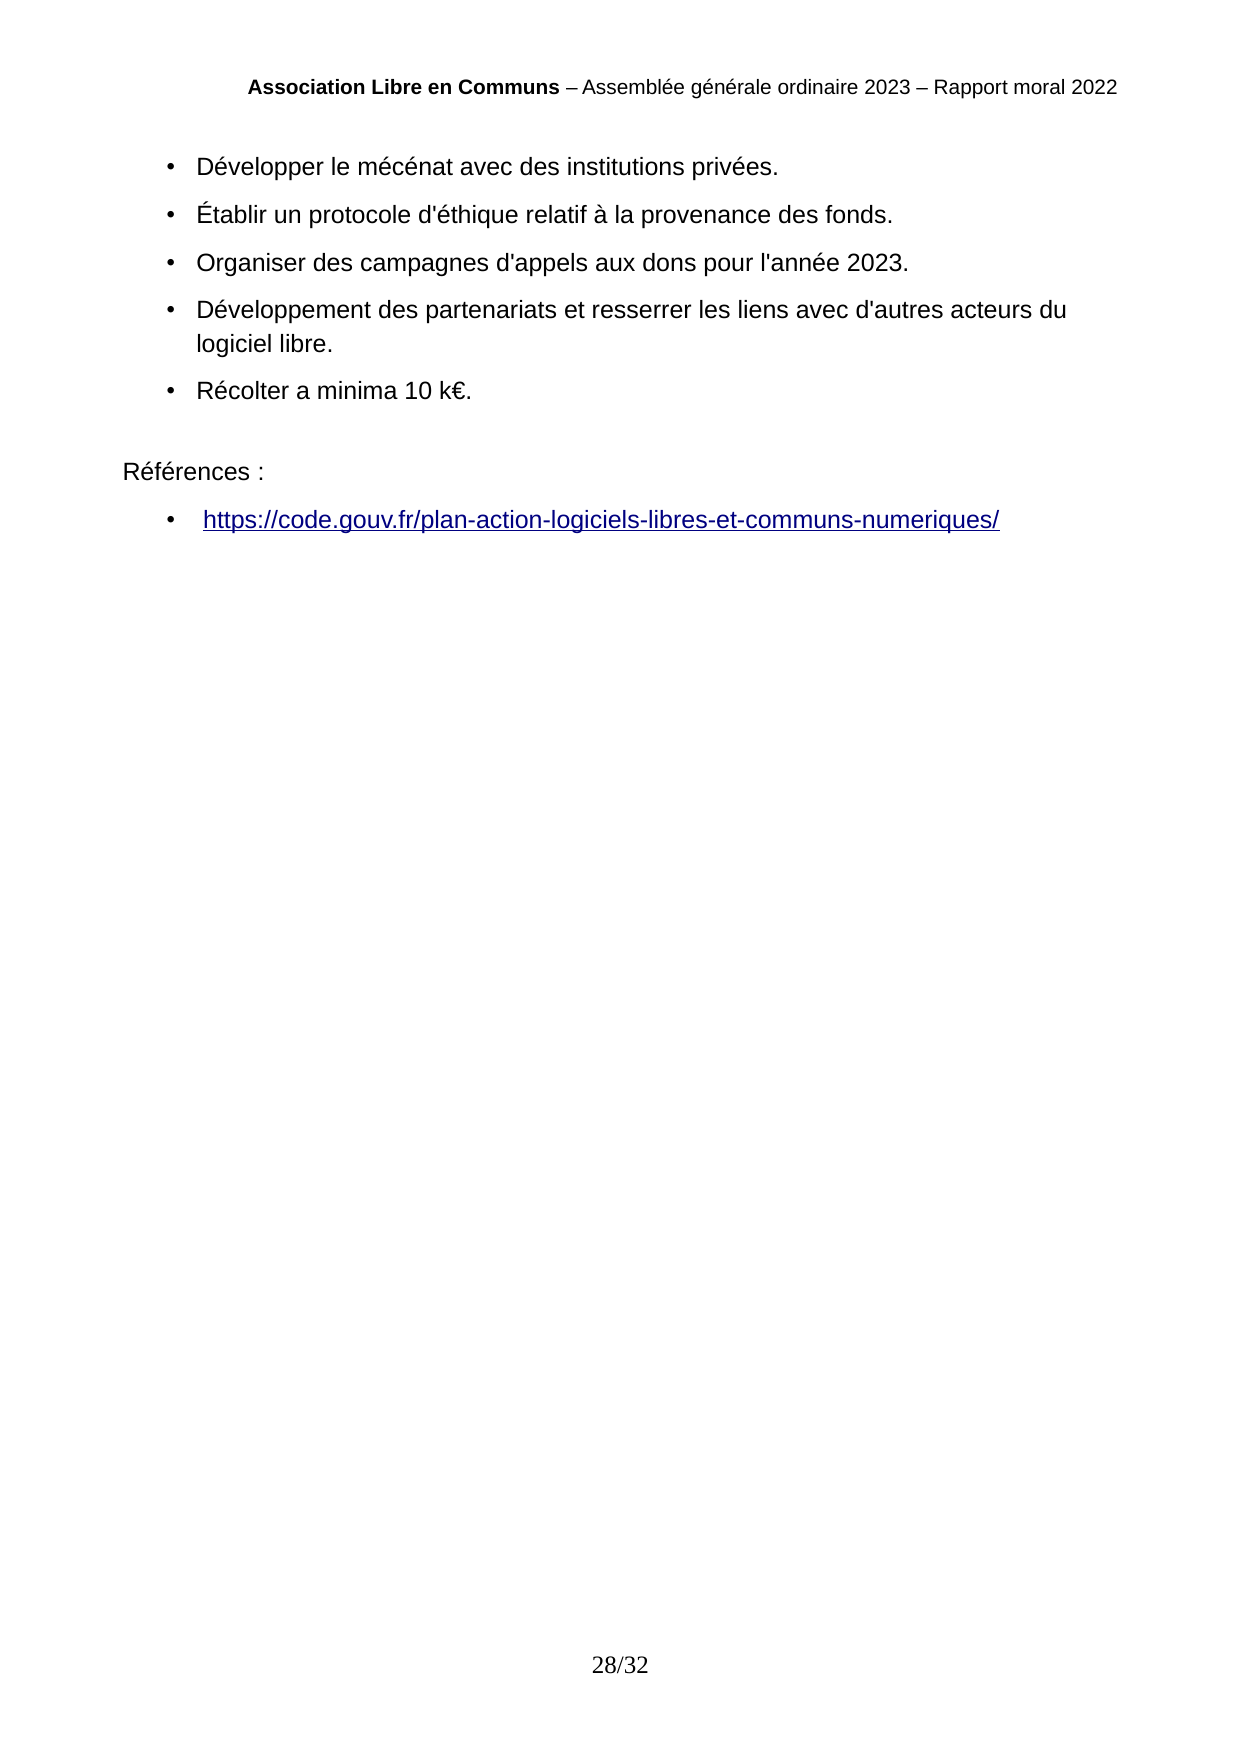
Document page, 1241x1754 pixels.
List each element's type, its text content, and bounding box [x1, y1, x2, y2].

list Organiser des campagnes d'appels aux dons pour l'année 2023. [166, 248, 1118, 277]
list Développer le mécénat avec des institutions privées. [166, 152, 1118, 181]
list https://code.gouv.fr/plan-action-logiciels-libres-et-communs-numeriques/ [166, 504, 1118, 533]
list Développement des partenariats et resserrer les liens avec d'autres acteurs du logiciel libre. [166, 296, 1118, 357]
text Références : [122, 424, 1118, 486]
list Établir un protocole d'éthique relatif à la provenance des fonds. [166, 200, 1118, 229]
list Récolter a minima 10 k€. [166, 376, 1118, 405]
